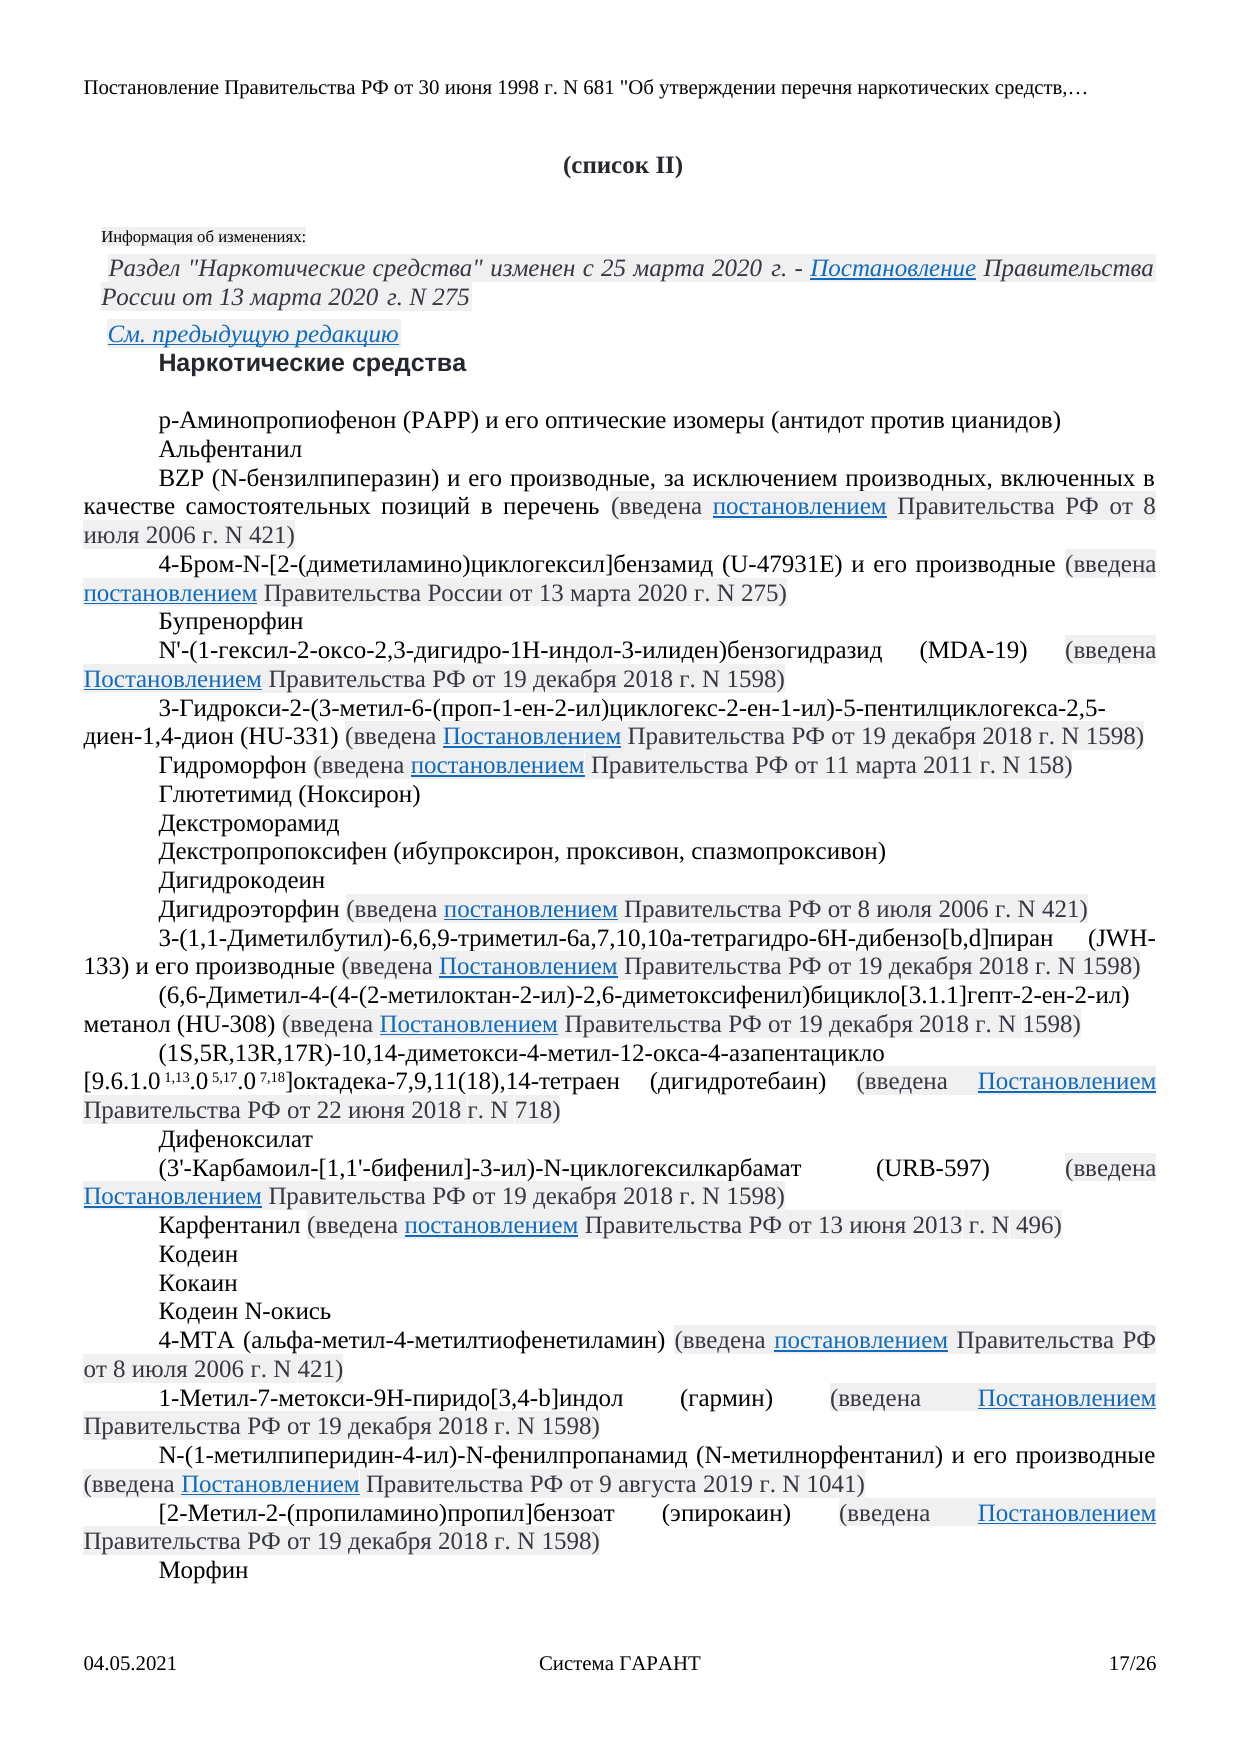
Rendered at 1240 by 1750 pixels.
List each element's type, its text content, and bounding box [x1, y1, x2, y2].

text Глютетимид (Ноксирон) [83, 779, 1156, 808]
text Наркотические средства [83, 348, 1156, 376]
text Дигидрокодеин [83, 865, 1156, 894]
text Бупренорфин [83, 606, 1156, 635]
text Дигидроэторфин (введена постановлением Правительства РФ от 8 июля 2006 г. N 421) [83, 894, 1156, 923]
text Морфин [83, 1555, 1156, 1584]
text (6,6-Диметил-4-(4-(2-метилоктан-2-ил)-2,6-диметоксифенил)бицикло[3.1.1]гепт-2-ен-2-ил) метанол (HU-308) (введена Постановлением Правительства РФ от 19 декабря 2018 г. N 1598) [83, 980, 1156, 1038]
text (3'-Карбамоил-[1,1'-бифенил]-3-ил)-N-циклогексилкарбамат (URB-597) (введена Постановлением Правительства РФ от 19 декабря 2018 г. N 1598) [83, 1153, 1156, 1210]
text N-(1-метилпиперидин-4-ил)-N-фенилпропанамид (N-метилнорфентанил) и его производные (введена Постановлением Правительства РФ от 9 августа 2019 г. N 1041) [83, 1440, 1156, 1498]
text См. предыдущую редакцию [101, 319, 1156, 348]
text (1S,5R,13R,17R)-10,14-диметокси-4-метил-12-окса-4-азапентацикло [9.6.1.0 1,13.0 5,17.0 7,18]октадека-7,9,11(18),14-тетраен (дигидротебаин) (введена Постановлением Правительства РФ от 22 июня 2018 г. N 718) [83, 1038, 1156, 1124]
text Альфентанил [83, 434, 1156, 463]
text 4-Бром-N-[2-(диметиламино)циклогексил]бензамид (U-47931E) и его производные (введена постановлением Правительства России от 13 марта 2020 г. N 275) [83, 549, 1156, 606]
text 1-Метил-7-метокси-9Н-пиридо[3,4-b]индол (гармин) (введена Постановлением Правительства РФ от 19 декабря 2018 г. N 1598) [83, 1383, 1156, 1440]
text Кокаин [83, 1268, 1156, 1296]
text Карфентанил (введена постановлением Правительства РФ от 13 июня 2013 г. N 496) [83, 1210, 1156, 1239]
text Кодеин [83, 1239, 1156, 1268]
text Декстроморамид [83, 808, 1156, 836]
text Гидроморфон (введена постановлением Правительства РФ от 11 марта 2011 г. N 158) [83, 750, 1156, 779]
text р-Аминопропиофенон (РАРР) и его оптические изомеры (антидот против цианидов) [83, 405, 1156, 434]
text N'-(1-гексил-2-оксо-2,3-дигидро-1H-индол-3-илиден)бензогидразид (MDA-19) (введена Постановлением Правительства РФ от 19 декабря 2018 г. N 1598) [83, 635, 1156, 693]
text 3-(1,1-Диметилбутил)-6,6,9-триметил-6a,7,10,10a-тетрагидро-6Н-дибензо[b,d]пиран (JWH-133) и его производные (введена Постановлением Правительства РФ от 19 декабря 2018 г. N 1598) [83, 923, 1156, 980]
text BZP (N-бензилпиперазин) и его производные, за исключением производных, включенных в качестве самостоятельных позиций в перечень (введена постановлением Правительства РФ от 8 июля 2006 г. N 421) [83, 463, 1156, 549]
text 3-Гидрокси-2-(3-метил-6-(проп-1-ен-2-ил)циклогекс-2-ен-1-ил)-5-пентилциклогекса-2,5-диен-1,4-дион (HU-331) (введена Постановлением Правительства РФ от 19 декабря 2018 г. N 1598) [83, 693, 1156, 750]
text [2-Метил-2-(пропиламино)пропил]бензоат (эпирокаин) (введена Постановлением Правительства РФ от 19 декабря 2018 г. N 1598) [83, 1498, 1156, 1555]
text Декстропропоксифен (ибупроксирон, проксивон, спазмопроксивон) [83, 836, 1156, 865]
text Дифеноксилат [83, 1124, 1156, 1153]
text Информация об изменениях: [101, 227, 1156, 246]
text Кодеин N-окись [83, 1296, 1156, 1325]
text 4-МТА (альфа-метил-4-метилтиофенетиламин) (введена постановлением Правительства РФ от 8 июля 2006 г. N 421) [83, 1325, 1156, 1383]
subtitle (список II) [83, 150, 1156, 179]
text Раздел "Наркотические средства" изменен с 25 марта 2020 г. - Постановление Правительства России от 13 марта 2020 г. N 275 [101, 253, 1156, 311]
